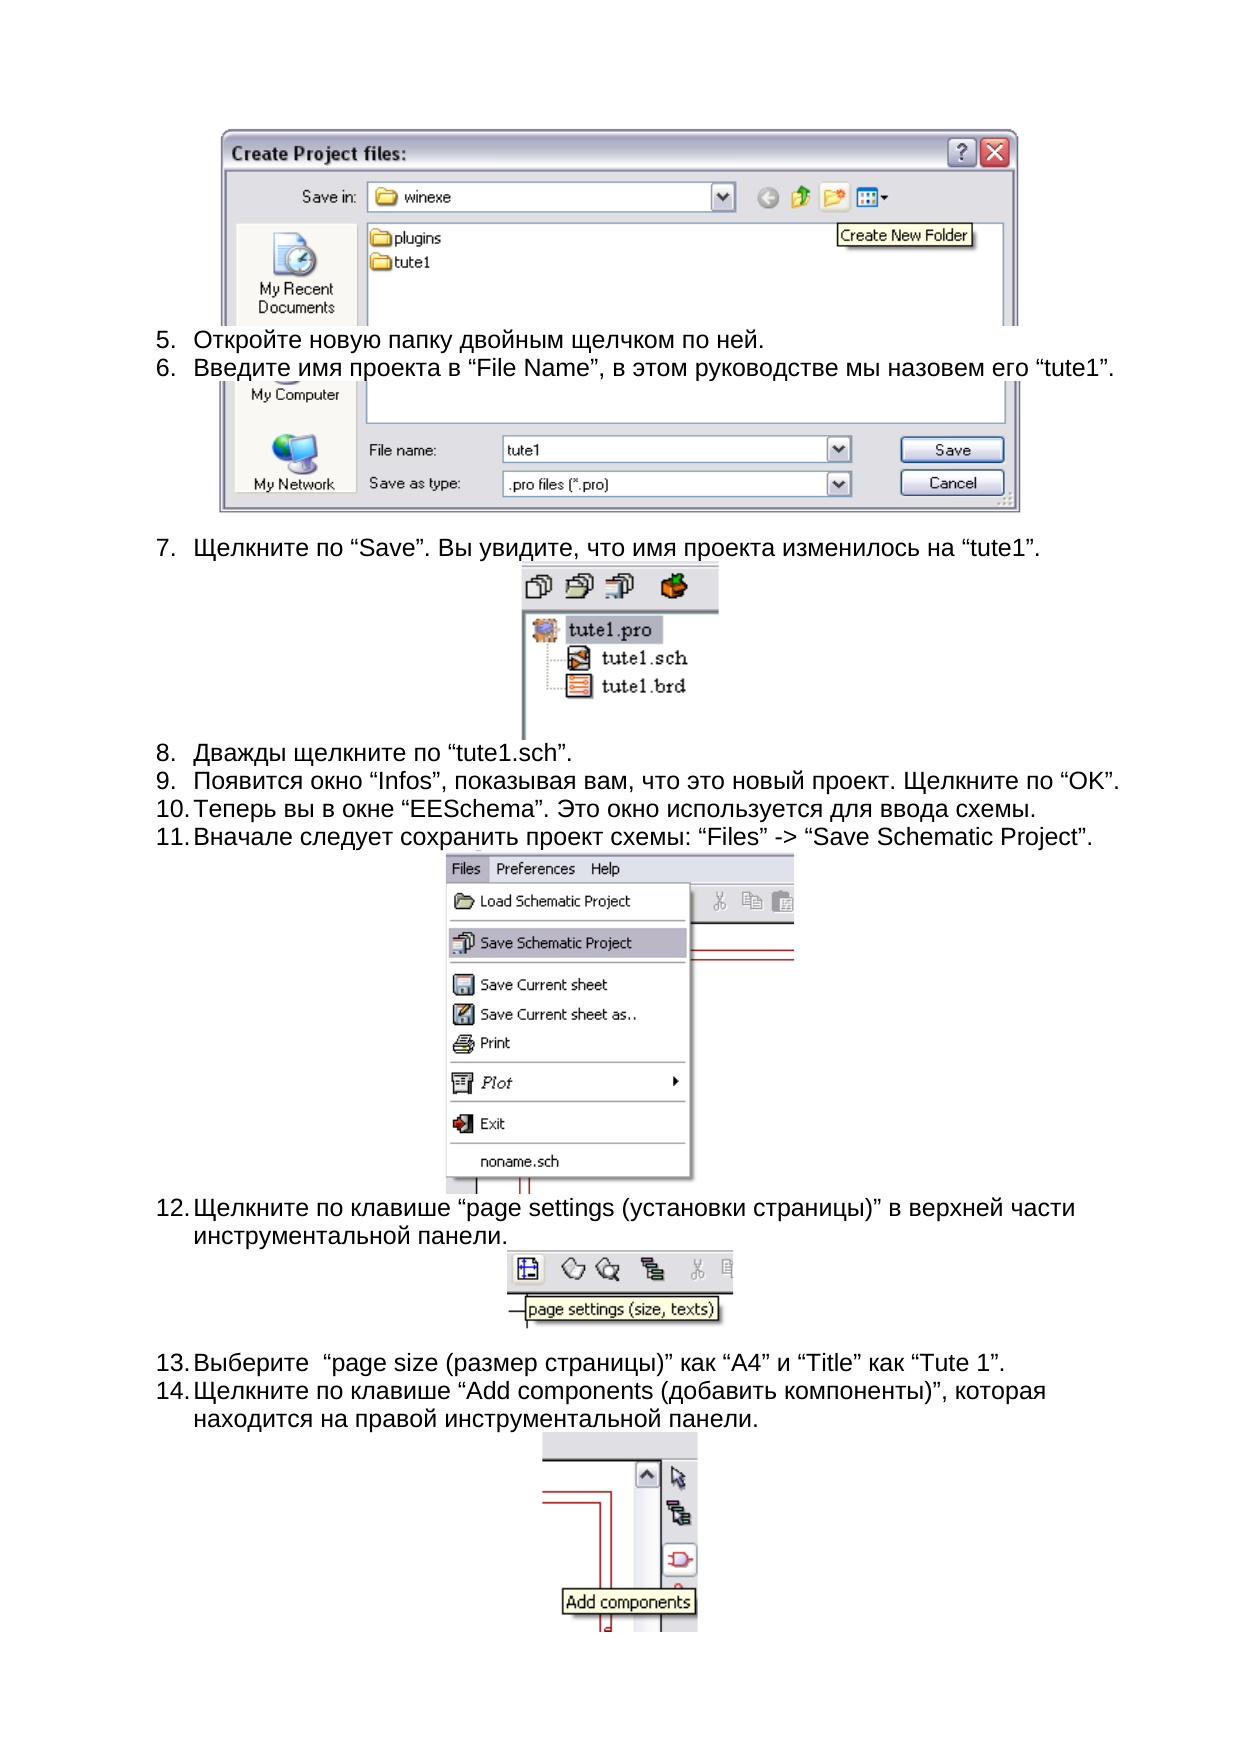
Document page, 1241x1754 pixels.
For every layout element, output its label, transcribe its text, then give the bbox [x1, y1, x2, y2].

list Вначале следует сохранить проект схемы: “Files” -> “Save Schematic Project”. [156, 823, 1122, 851]
list Теперь вы в окне “EESchema”. Это окно используется для ввода схемы. [156, 795, 1122, 823]
list Введите имя проекта в “File Name”, в этом руководстве мы назовем его “tute1”. [156, 354, 1122, 382]
list Щелкните по клавише “Add components (добавить компоненты)”, которая находится на правой инструментальной панели. [156, 1377, 1122, 1433]
list Откройте новую папку двойным щелчком по ней. [156, 118, 1122, 354]
list Щелкните по “Save”. Вы увидите, что имя проекта изменилось на “tute1”. [156, 382, 1122, 561]
list Дважды щелкните по “tute1.sch”. [156, 561, 1122, 767]
list Щелкните по клавише “page settings (установки страницы)” в верхней части инструментальной панели. [156, 851, 1122, 1250]
list Появится окно “Infos”, показывая вам, что это новый проект. Щелкните по “OK”. [156, 767, 1122, 795]
list Выберите “page size (размер страницы)” как “A4” и “Title” как “Tute 1”. [156, 1250, 1122, 1377]
